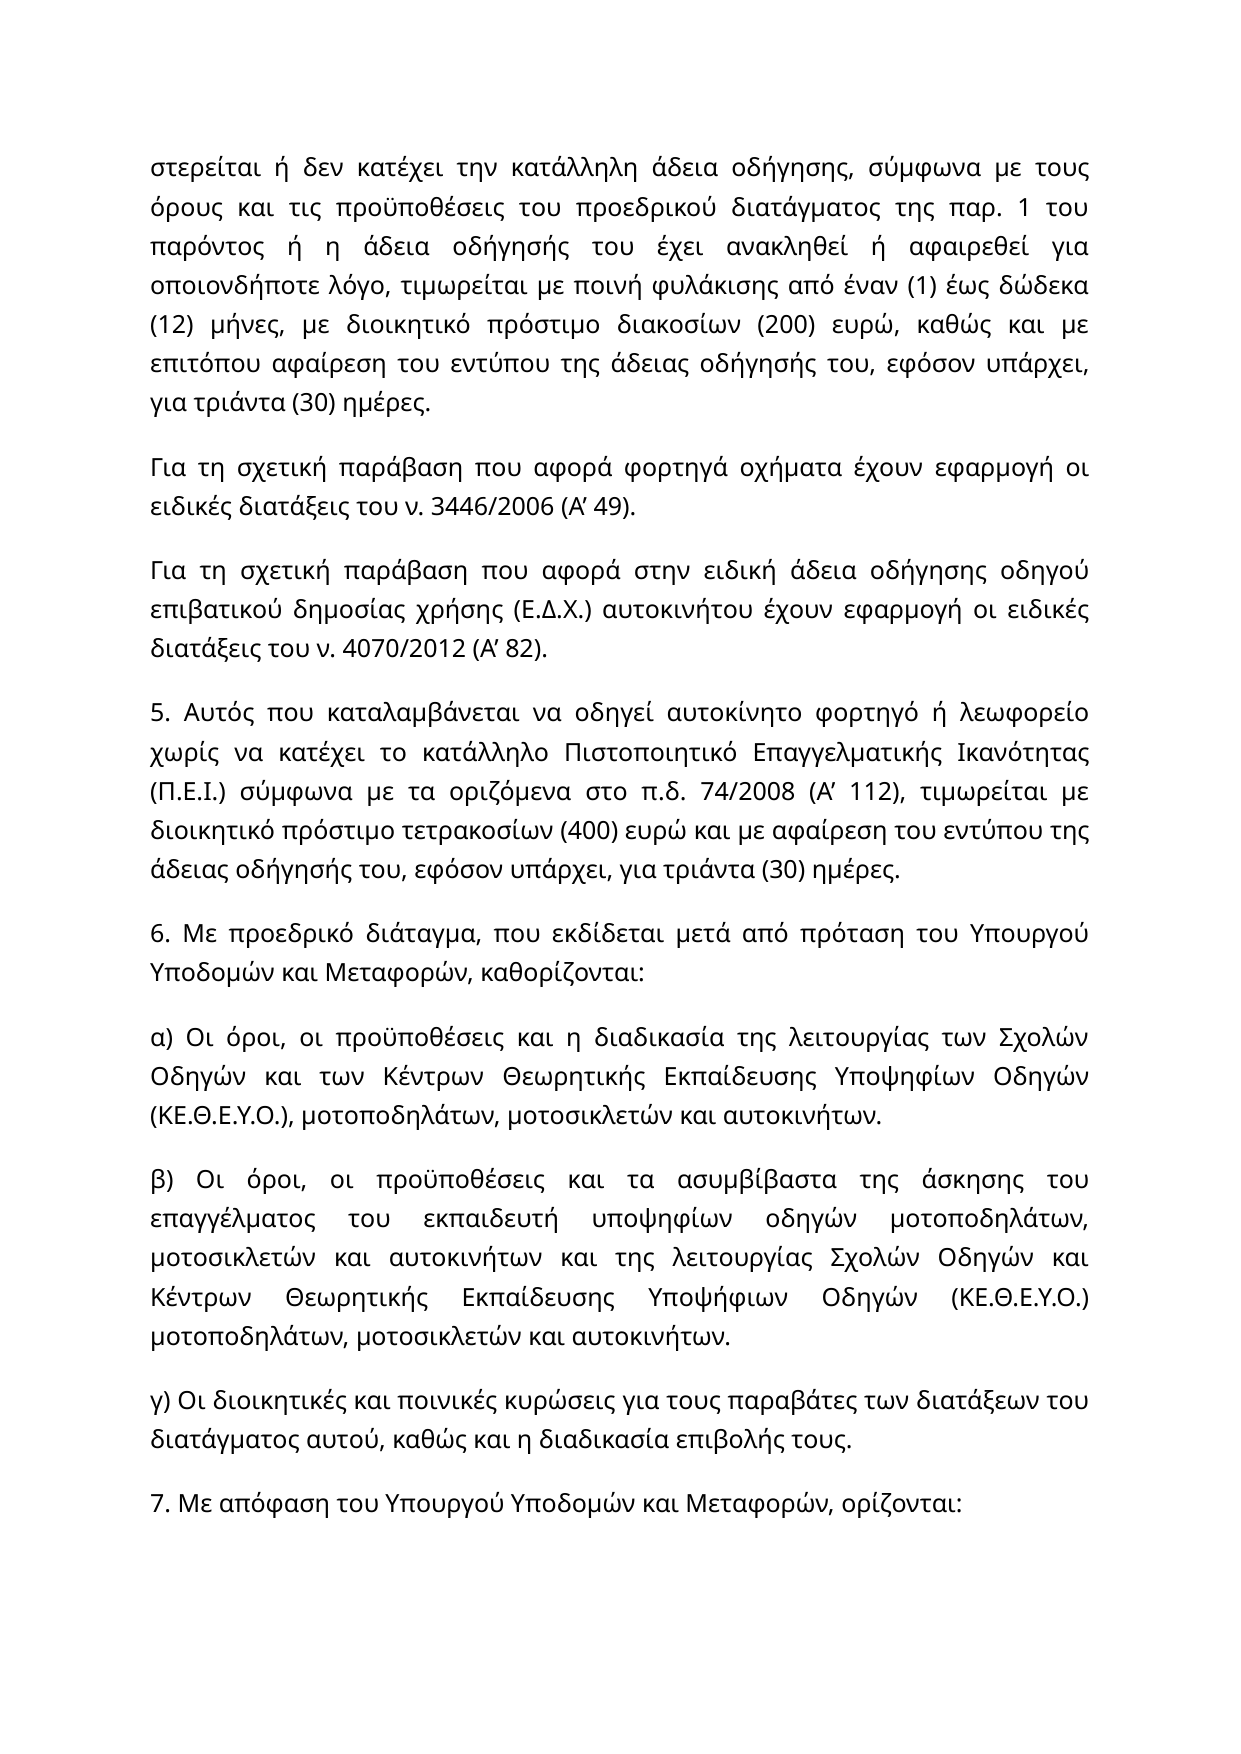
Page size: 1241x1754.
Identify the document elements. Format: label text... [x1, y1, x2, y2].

text 6. Με προεδρικό διάταγμα, που εκδίδεται μετά από πρόταση του Υπουργού Υποδομών και Μεταφορών, καθορίζονται: [150, 916, 1090, 989]
text Για τη σχετική παράβαση που αφορά στην ειδική άδεια οδήγησης οδηγού επιβατικού δημοσίας χρήσης (Ε.Δ.Χ.) αυτοκινήτου έχουν εφαρμογή οι ειδικές διατάξεις του ν. 4070/2012 (Α’ 82). [150, 552, 1090, 665]
text στερείται ή δεν κατέχει την κατάλληλη άδεια οδήγησης, σύμφωνα με τους όρους και τις προϋποθέσεις του προεδρικού διατάγματος της παρ. 1 του παρόντος ή η άδεια οδήγησής του έχει ανακληθεί ή αφαιρεθεί για οποιονδήποτε λόγο, τιμωρείται με ποινή φυλάκισης από έναν (1) έως δώδεκα (12) μήνες, με διοικητικό πρόστιμο διακοσίων (200) ευρώ, καθώς και με επιτόπου αφαίρεση του εντύπου της άδειας οδήγησής του, εφόσον υπάρχει, για τριάντα (30) ημέρες. [150, 150, 1090, 419]
text α) Οι όροι, οι προϋποθέσεις και η διαδικασία της λειτουργίας των Σχολών Οδηγών και των Κέντρων Θεωρητικής Εκπαίδευσης Υποψηφίων Οδηγών (ΚΕ.Θ.Ε.Υ.Ο.), μοτοποδηλάτων, μοτοσικλετών και αυτοκινήτων. [150, 1019, 1090, 1132]
text Για τη σχετική παράβαση που αφορά φορτηγά οχήματα έχουν εφαρμογή οι ειδικές διατάξεις του ν. 3446/2006 (Α’ 49). [150, 449, 1090, 522]
text 5. Αυτός που καταλαμβάνεται να οδηγεί αυτοκίνητο φορτηγό ή λεωφορείο χωρίς να κατέχει το κατάλληλο Πιστοποιητικό Επαγγελματικής Ικανότητας (Π.Ε.Ι.) σύμφωνα με τα οριζόμενα στο π.δ. 74/2008 (Α’ 112), τιμωρείται με διοικητικό πρόστιμο τετρακοσίων (400) ευρώ και με αφαίρεση του εντύπου της άδειας οδήγησής του, εφόσον υπάρχει, για τριάντα (30) ημέρες. [150, 695, 1090, 886]
text 7. Με απόφαση του Υπουργού Υποδομών και Μεταφορών, ορίζονται: [150, 1486, 1090, 1520]
text β) Οι όροι, οι προϋποθέσεις και τα ασυμβίβαστα της άσκησης του επαγγέλματος του εκπαιδευτή υποψηφίων οδηγών μοτοποδηλάτων, μοτοσικλετών και αυτοκινήτων και της λειτουργίας Σχολών Οδηγών και Κέντρων Θεωρητικής Εκπαίδευσης Υποψήφιων Οδηγών (ΚΕ.Θ.Ε.Υ.Ο.) μοτοποδηλάτων, μοτοσικλετών και αυτοκινήτων. [150, 1162, 1090, 1352]
text γ) Οι διοικητικές και ποινικές κυρώσεις για τους παραβάτες των διατάξεων του διατάγματος αυτού, καθώς και η διαδικασία επιβολής τους. [150, 1382, 1090, 1456]
